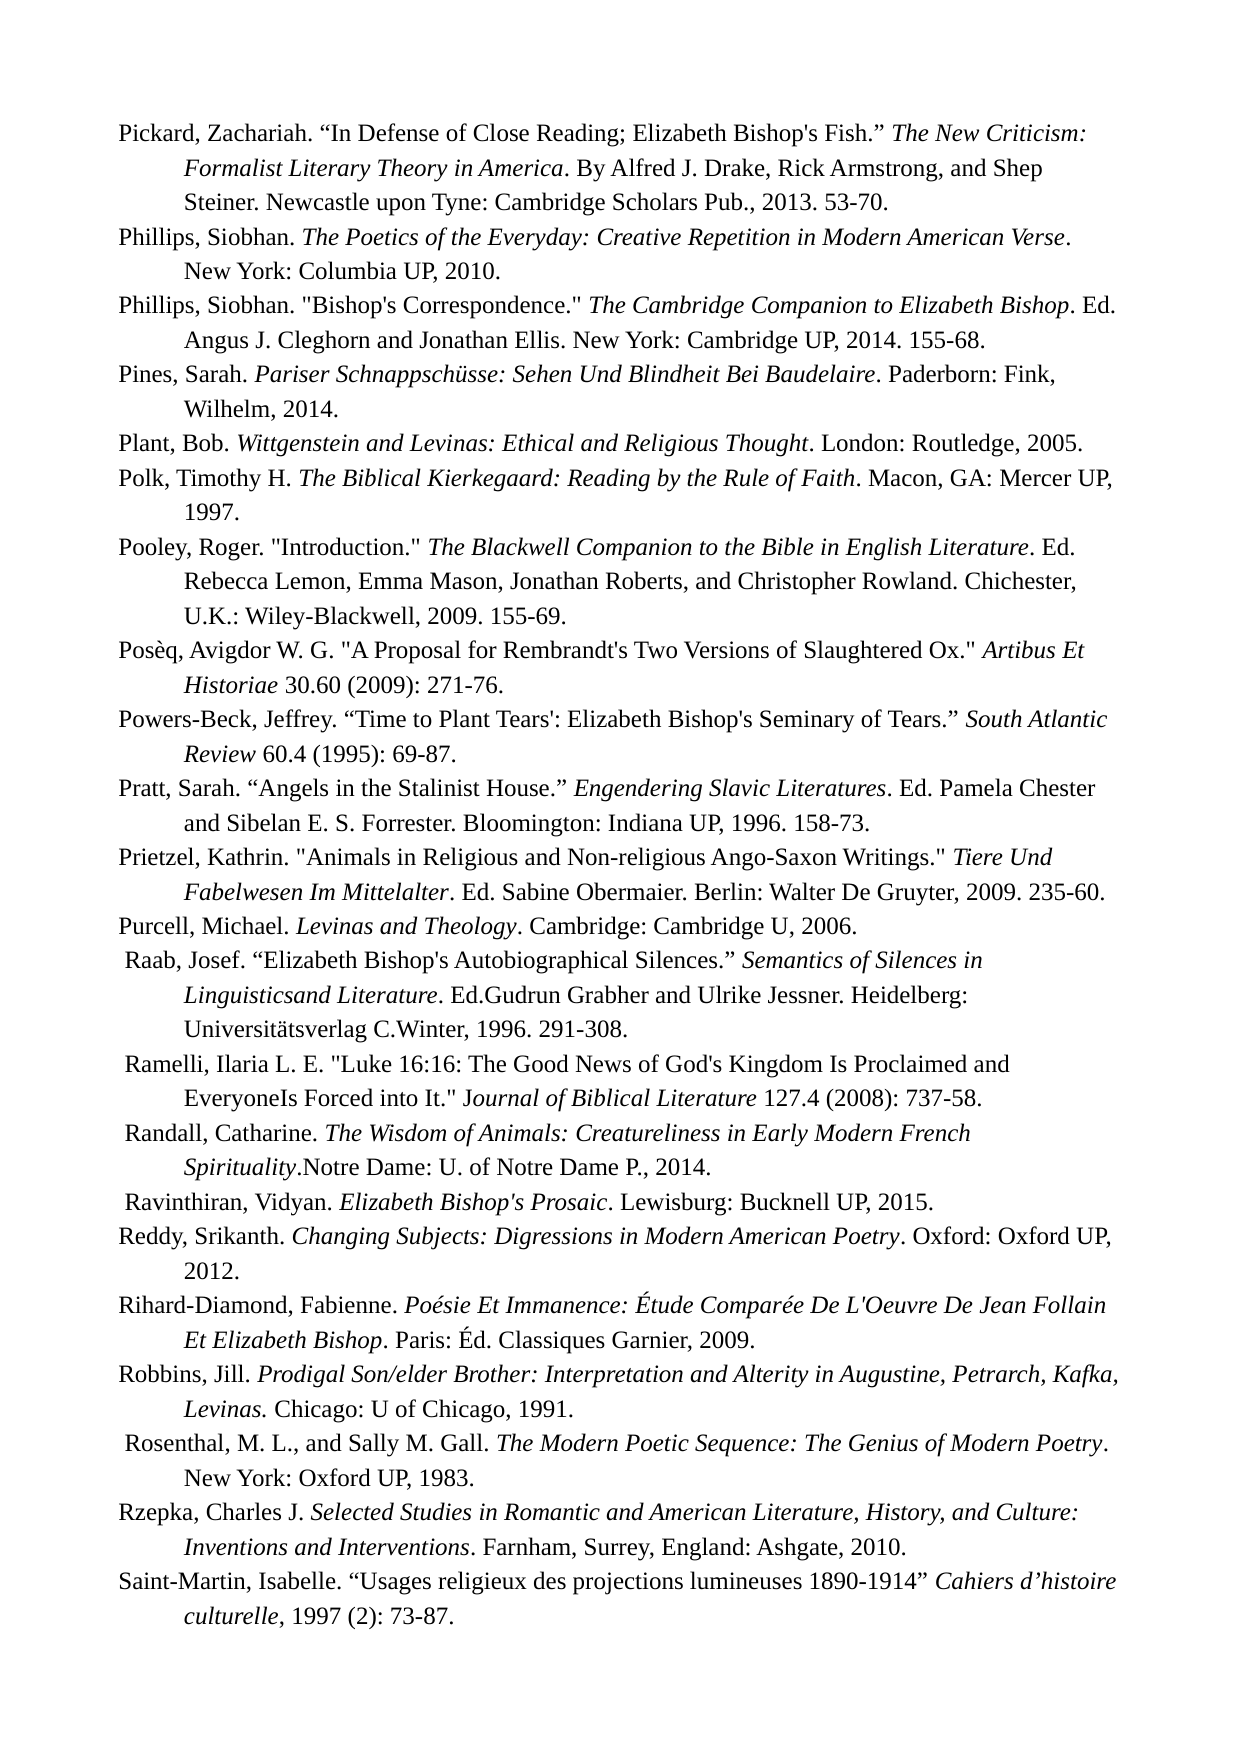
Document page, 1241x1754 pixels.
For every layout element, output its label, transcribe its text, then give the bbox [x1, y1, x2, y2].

text Phillips, Siobhan. "Bishop's Correspondence." The Cambridge Companion to Elizabeth Bishop. Ed. Angus J. Cleghorn and Jonathan Ellis. New York: Cambridge UP, 2014. 155-68. [118, 291, 1122, 354]
text Pratt, Sarah. “Angels in the Stalinist House.” Engendering Slavic Literatures. Ed. Pamela Chester and Sibelan E. S. Forrester. Bloomington: Indiana UP, 1996. 158-73. [118, 773, 1122, 836]
text Purcell, Michael. Levinas and Theology. Cambridge: Cambridge U, 2006. [118, 911, 1122, 940]
text Prietzel, Kathrin. "Animals in Religious and Non-religious Ango-Saxon Writings." Tiere Und Fabelwesen Im Mittelalter. Ed. Sabine Obermaier. Berlin: Walter De Gruyter, 2009. 235-60. [118, 842, 1122, 905]
text Raab, Josef. “Elizabeth Bishop's Autobiographical Silences.” Semantics of Silences in Linguisticsand Literature. Ed.Gudrun Grabher and Ulrike Jessner. Heidelberg: Universitätsverlag C.Winter, 1996. 291-308. [118, 946, 1122, 1043]
text Phillips, Siobhan. The Poetics of the Everyday: Creative Repetition in Modern American Verse. New York: Columbia UP, 2010. [118, 222, 1122, 285]
text Reddy, Srikanth. Changing Subjects: Digressions in Modern American Poetry. Oxford: Oxford UP, 2012. [118, 1221, 1122, 1285]
text Pines, Sarah. Pariser Schnappschüsse: Sehen Und Blindheit Bei Baudelaire. Paderborn: Fink, Wilhelm, 2014. [118, 359, 1122, 423]
text Randall, Catharine. The Wisdom of Animals: Creatureliness in Early Modern French Spirituality.Notre Dame: U. of Notre Dame P., 2014. [118, 1118, 1122, 1181]
text Rosenthal, M. L., and Sally M. Gall. The Modern Poetic Sequence: The Genius of Modern Poetry. New York: Oxford UP, 1983. [118, 1428, 1122, 1492]
text Powers-Beck, Jeffrey. “Time to Plant Tears': Elizabeth Bishop's Seminary of Tears.” South Atlantic Review 60.4 (1995): 69-87. [118, 704, 1122, 767]
text Plant, Bob. Wittgenstein and Levinas: Ethical and Religious Thought. London: Routledge, 2005. [118, 428, 1122, 457]
text Rzepka, Charles J. Selected Studies in Romantic and American Literature, History, and Culture: Inventions and Interventions. Farnham, Surrey, England: Ashgate, 2010. [118, 1497, 1122, 1561]
text Ramelli, Ilaria L. E. "Luke 16:16: The Good News of God's Kingdom Is Proclaimed and EveryoneIs Forced into It." Journal of Biblical Literature 127.4 (2008): 737-58. [118, 1049, 1122, 1112]
text Posèq, Avigdor W. G. "A Proposal for Rembrandt's Two Versions of Slaughtered Ox." Artibus Et Historiae 30.60 (2009): 271-76. [118, 635, 1122, 698]
text Rihard-Diamond, Fabienne. Poésie Et Immanence: Étude Comparée De L'Oeuvre De Jean Follain Et Elizabeth Bishop. Paris: Éd. Classiques Garnier, 2009. [118, 1290, 1122, 1354]
text Pooley, Roger. "Introduction." The Blackwell Companion to the Bible in English Literature. Ed. Rebecca Lemon, Emma Mason, Jonathan Roberts, and Christopher Rowland. Chichester, U.K.: Wiley-Blackwell, 2009. 155-69. [118, 532, 1122, 629]
text Pickard, Zachariah. “In Defense of Close Reading; Elizabeth Bishop's Fish.” The New Criticism: Formalist Literary Theory in America. By Alfred J. Drake, Rick Armstrong, and Shep Steiner. Newcastle upon Tyne: Cambridge Scholars Pub., 2013. 53-70. [118, 118, 1122, 216]
text Polk, Timothy H. The Biblical Kierkegaard: Reading by the Rule of Faith. Macon, GA: Mercer UP, 1997. [118, 463, 1122, 526]
text Saint-Martin, Isabelle. “Usages religieux des projections lumineuses 1890-1914” Cahiers d’histoire culturelle, 1997 (2): 73-87. [118, 1566, 1122, 1629]
text Ravinthiran, Vidyan. Elizabeth Bishop's Prosaic. Lewisburg: Bucknell UP, 2015. [118, 1187, 1122, 1216]
text Robbins, Jill. Prodigal Son/elder Brother: Interpretation and Alterity in Augustine, Petrarch, Kafka, Levinas. Chicago: U of Chicago, 1991. [118, 1359, 1122, 1423]
